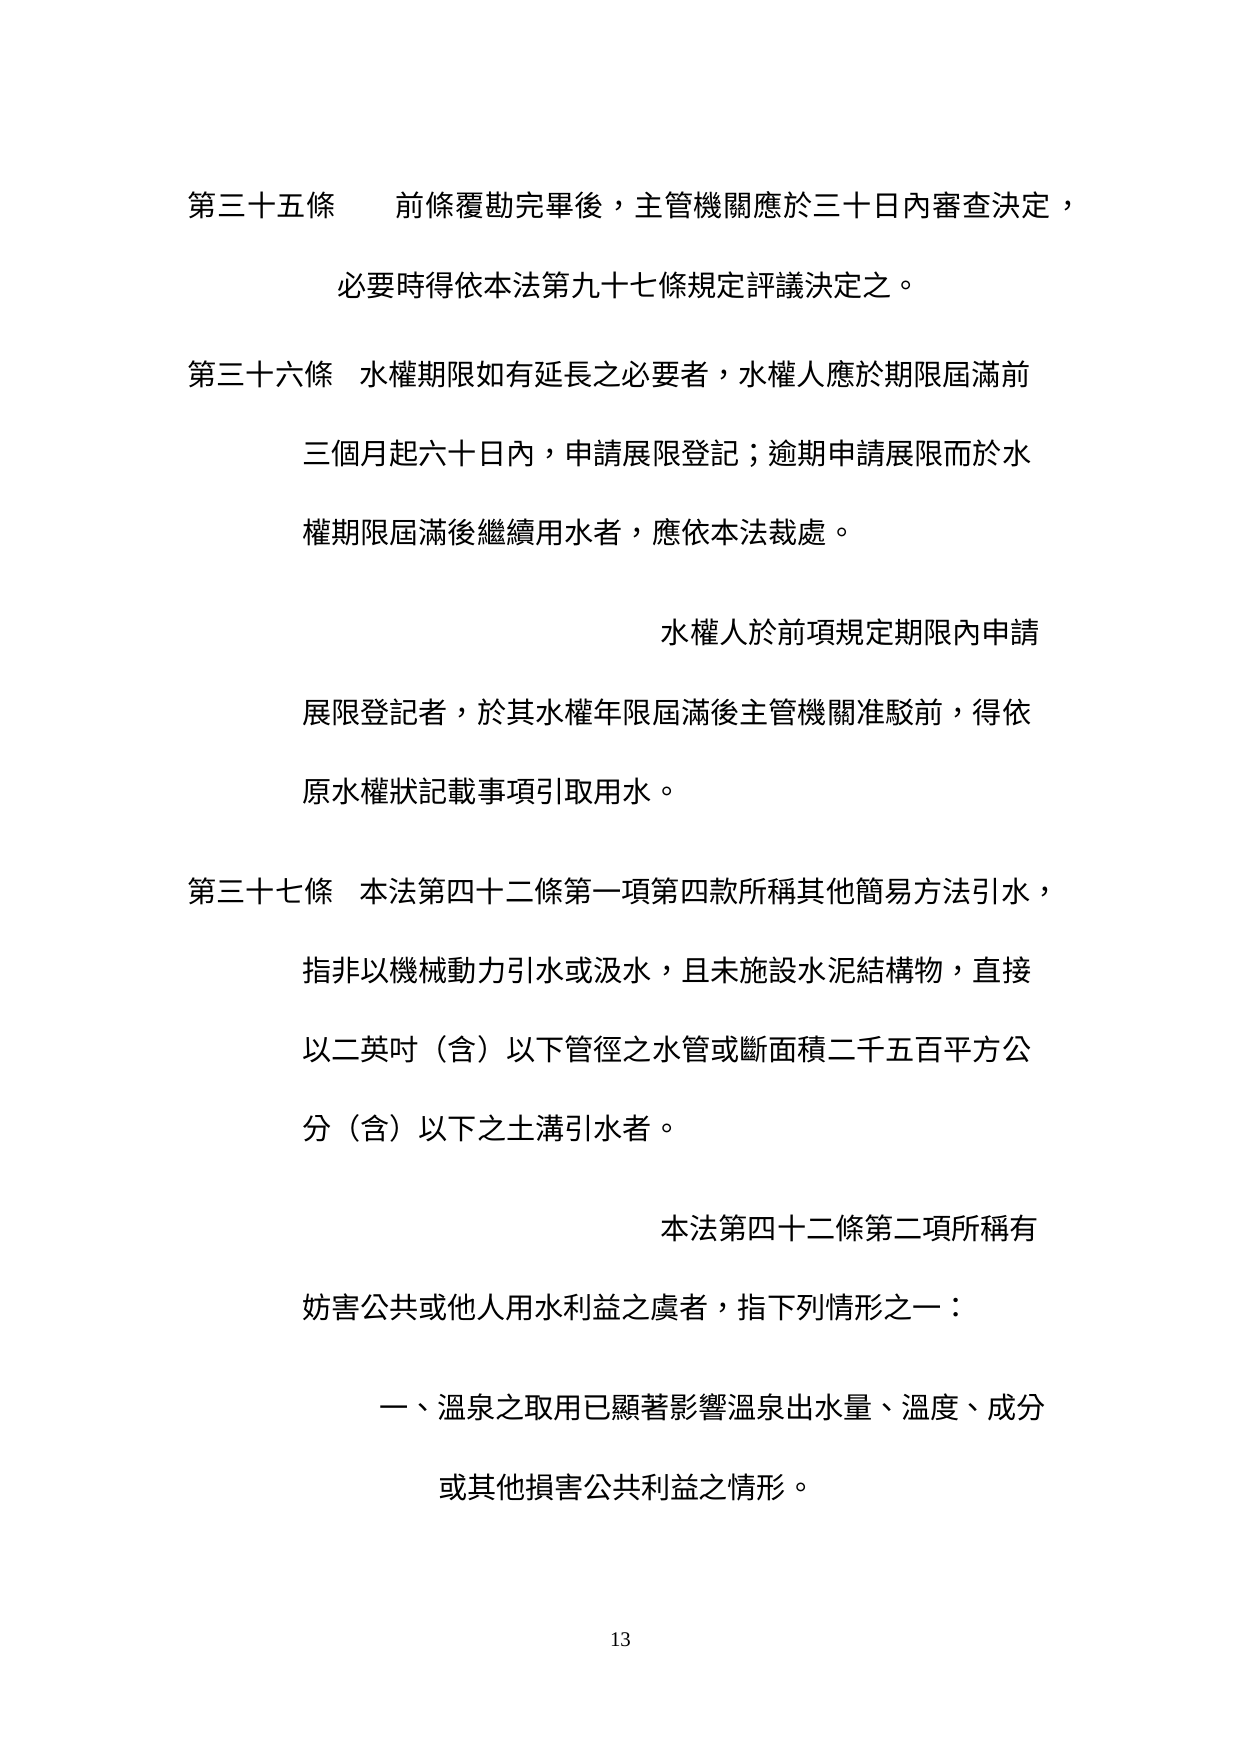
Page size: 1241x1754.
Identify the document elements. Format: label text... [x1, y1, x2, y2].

text 第三十六條 水權期限如有延長之必要者，水權人應於期限屆滿前三個月起六十日內，申請展限登記；逾期申請展限而於水權期限屆滿後繼續用水者，應依本法裁處。 [187, 333, 1053, 571]
text 一、溫泉之取用已顯著影響溫泉出水量、溫度、成分 或其他損害公共利益之情形。 [379, 1367, 1053, 1525]
text 本法第四十二條第二項所稱有妨害公共或他人用水利益之虞者，指下列情形之一： [187, 1187, 1053, 1346]
text 第三十五條 前條覆勘完畢後，主管機關應於三十日內審查決定，必要時得依本法第九十七條規定評議決定之。 [187, 164, 1053, 323]
text 第三十七條 本法第四十二條第一項第四款所稱其他簡易方法引水，指非以機械動力引水或汲水，且未施設水泥結構物，直接以二英吋（含）以下管徑之水管或斷面積二千五百平方公分（含）以下之土溝引水者。 [187, 850, 1053, 1167]
text 水權人於前項規定期限內申請展限登記者，於其水權年限屆滿後主管機關准駁前，得依原水權狀記載事項引取用水。 [187, 592, 1053, 829]
